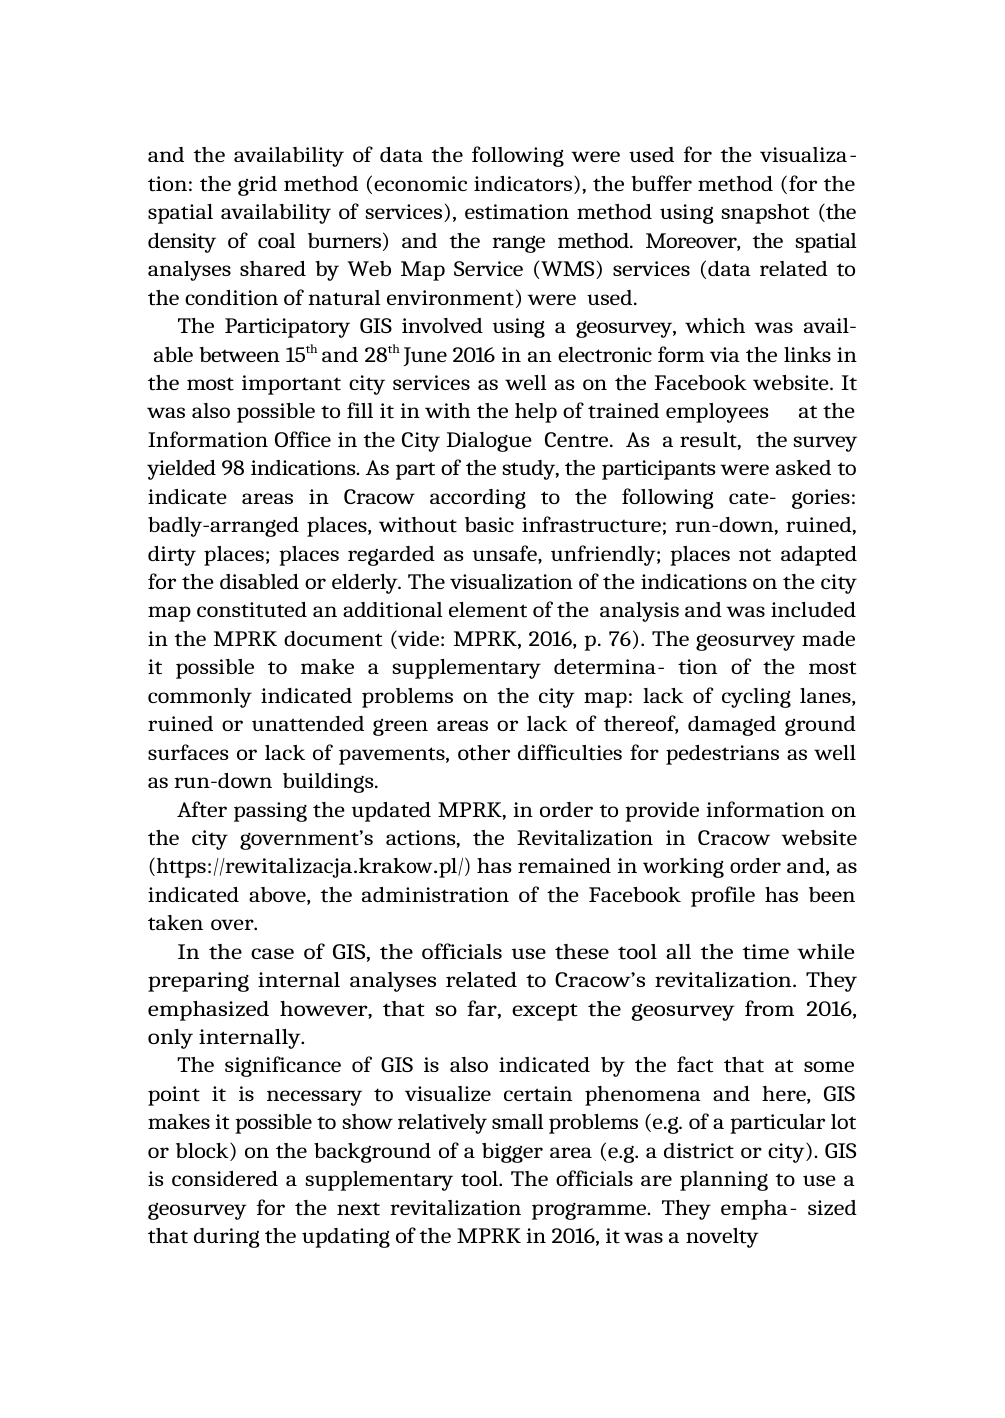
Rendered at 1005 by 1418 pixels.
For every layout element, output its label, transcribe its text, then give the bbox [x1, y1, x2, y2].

text The Participatory GIS involved using a geosurvey, which was avail‑ able between 15th and 28th June 2016 in an electronic form via the links in the most important city services as well as on the Facebook website. It was also possible to fill it in with the help of trained employees at the Information Office in the City Dialogue Centre. As a result, the survey yielded 98 indications. As part of the study, the participants were asked to indicate areas in Cracow according to the following cate‑ gories: badly‑arranged places, without basic infrastructure; run‑down, ruined, dirty places; places regarded as unsafe, unfriendly; places not adapted for the disabled or elderly. The visualization of the indications on the city map constituted an additional element of the analysis and was included in the MPRK document (vide: MPRK, 2016, p. 76). The geosurvey made it possible to make a supplementary determina‑ tion of the most commonly indicated problems on the city map: lack of cycling lanes, ruined or unattended green areas or lack of thereof, damaged ground surfaces or lack of pavements, other difficulties for pedestrians as well as run‑down buildings. [148, 314, 857, 794]
text and the availability of data the following were used for the visualiza‑ tion: the grid method (economic indicators), the buffer method (for the spatial availability of services), estimation method using snapshot (the density of coal burners) and the range method. Moreover, the spatial analyses shared by Web Map Service (WMS) services (data related to the condition of natural environment) were used. [148, 143, 857, 311]
text In the case of GIS, the officials use these tool all the time while preparing internal analyses related to Cracow’s revitalization. They emphasized however, that so far, except the geosurvey from 2016, only internally. [148, 939, 857, 1050]
text After passing the updated MPRK, in order to provide information on the city government’s actions, the Revitalization in Cracow website (https://rewitalizacja.krakow.pl/) has remained in working order and, as indicated above, the administration of the Facebook profile has been taken over. [148, 797, 857, 936]
text The significance of GIS is also indicated by the fact that at some point it is necessary to visualize certain phenomena and here, GIS makes it possible to show relatively small problems (e.g. of a particular lot or block) on the background of a bigger area (e.g. a district or city). GIS is considered a supplementary tool. The officials are planning to use a geosurvey for the next revitalization programme. They empha‑ sized that during the updating of the MPRK in 2016, it was a novelty [148, 1053, 857, 1249]
